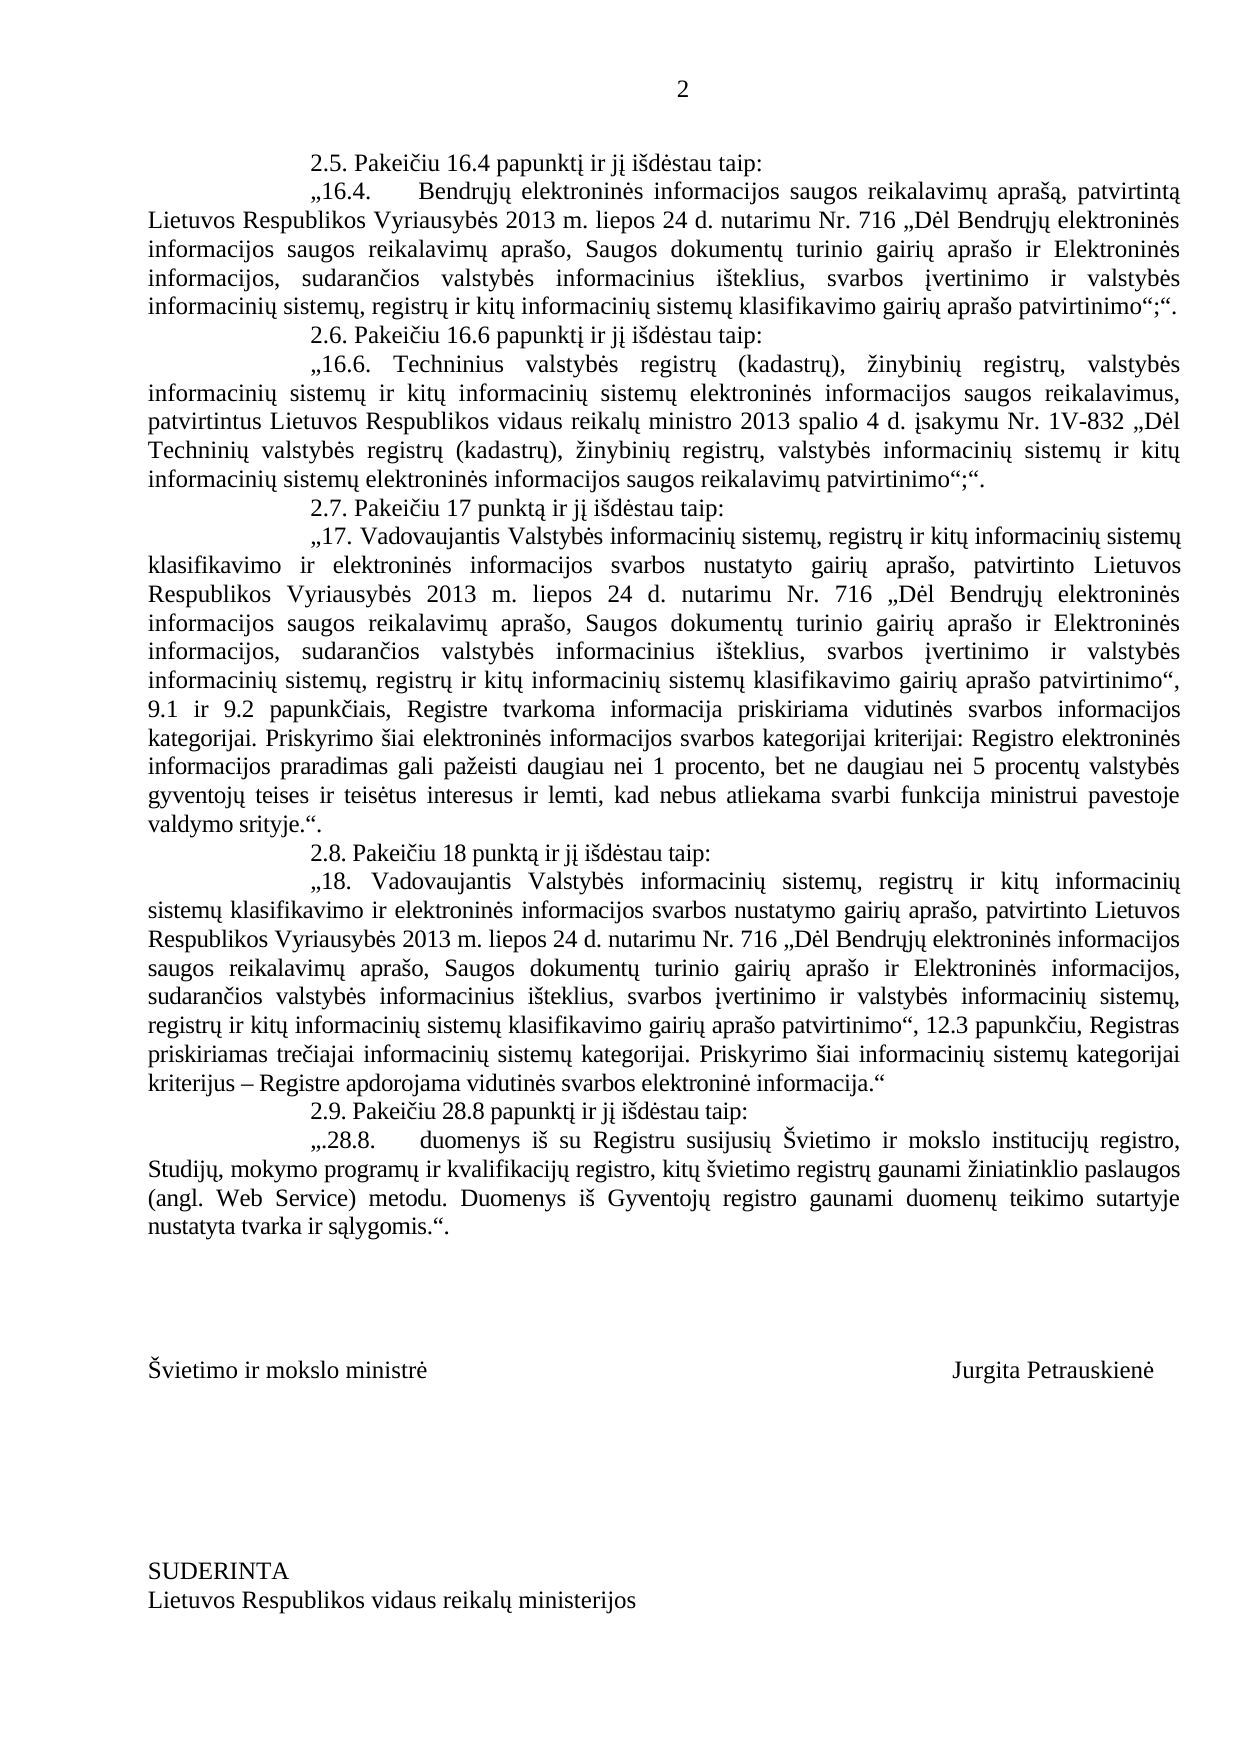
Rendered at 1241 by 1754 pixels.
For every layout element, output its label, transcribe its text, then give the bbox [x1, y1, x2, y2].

text „17. Vadovaujantis Valstybės informacinių sistemų, registrų ir kitų informacinių sistemų klasifikavimo ir elektroninės informacijos svarbos nustatyto gairių aprašo, patvirtinto Lietuvos Respublikos Vyriausybės 2013 m. liepos 24 d. nutarimu Nr. 716 „Dėl Bendrųjų elektroninės informacijos saugos reikalavimų aprašo, Saugos dokumentų turinio gairių aprašo ir Elektroninės informacijos, sudarančios valstybės informacinius išteklius, svarbos įvertinimo ir valstybės informacinių sistemų, registrų ir kitų informacinių sistemų klasifikavimo gairių aprašo patvirtinimo“, 9.1 ir 9.2 papunkčiais, Registre tvarkoma informacija priskiriama vidutinės svarbos informacijos kategorijai. Priskyrimo šiai elektroninės informacijos svarbos kategorijai kriterijai: Registro elektroninės informacijos praradimas gali pažeisti daugiau nei 1 procento, bet ne daugiau nei 5 procentų valstybės gyventojų teises ir teisėtus interesus ir lemti, kad nebus atliekama svarbi funkcija ministrui pavestoje valdymo srityje.“. [148, 521, 1181, 838]
text Lietuvos Respublikos vidaus reikalų ministerijos [148, 1585, 1181, 1614]
text SUDERINTA [148, 1556, 1181, 1585]
text 2.6. Pakeičiu 16.6 papunktį ir jį išdėstau taip: [148, 320, 1181, 349]
text 2.8. Pakeičiu 18 punktą ir jį išdėstau taip: [148, 838, 1181, 866]
text 2.7. Pakeičiu 17 punktą ir jį išdėstau taip: [148, 493, 1181, 521]
text „18. Vadovaujantis Valstybės informacinių sistemų, registrų ir kitų informacinių sistemų klasifikavimo ir elektroninės informacijos svarbos nustatymo gairių aprašo, patvirtinto Lietuvos Respublikos Vyriausybės 2013 m. liepos 24 d. nutarimu Nr. 716 „Dėl Bendrųjų elektroninės informacijos saugos reikalavimų aprašo, Saugos dokumentų turinio gairių aprašo ir Elektroninės informacijos, sudarančios valstybės informacinius išteklius, svarbos įvertinimo ir valstybės informacinių sistemų, registrų ir kitų informacinių sistemų klasifikavimo gairių aprašo patvirtinimo“, 12.3 papunkčiu, Registras priskiriamas trečiajai informacinių sistemų kategorijai. Priskyrimo šiai informacinių sistemų kategorijai kriterijus – Registre apdorojama vidutinės svarbos elektroninė informacija.“ [148, 866, 1181, 1096]
text „16.4. Bendrųjų elektroninės informacijos saugos reikalavimų aprašą, patvirtintą Lietuvos Respublikos Vyriausybės 2013 m. liepos 24 d. nutarimu Nr. 716 „Dėl Bendrųjų elektroninės informacijos saugos reikalavimų aprašo, Saugos dokumentų turinio gairių aprašo ir Elektroninės informacijos, sudarančios valstybės informacinius išteklius, svarbos įvertinimo ir valstybės informacinių sistemų, registrų ir kitų informacinių sistemų klasifikavimo gairių aprašo patvirtinimo“;“. [148, 176, 1181, 320]
text 2.9. Pakeičiu 28.8 papunktį ir jį išdėstau taip: [148, 1096, 1181, 1125]
text Švietimo ir mokslo ministrė Jurgita Petrauskienė [148, 1355, 1181, 1384]
text 2.5. Pakeičiu 16.4 papunktį ir jį išdėstau taip: [148, 148, 1181, 176]
text „16.6. Techninius valstybės registrų (kadastrų), žinybinių registrų, valstybės informacinių sistemų ir kitų informacinių sistemų elektroninės informacijos saugos reikalavimus, patvirtintus Lietuvos Respublikos vidaus reikalų ministro 2013 spalio 4 d. įsakymu Nr. 1V-832 „Dėl Techninių valstybės registrų (kadastrų), žinybinių registrų, valstybės informacinių sistemų ir kitų informacinių sistemų elektroninės informacijos saugos reikalavimų patvirtinimo“;“. [148, 349, 1181, 493]
text „.28.8. duomenys iš su Registru susijusių Švietimo ir mokslo institucijų registro, Studijų, mokymo programų ir kvalifikacijų registro, kitų švietimo registrų gaunami žiniatinklio paslaugos (angl. Web Service) metodu. Duomenys iš Gyventojų registro gaunami duomenų teikimo sutartyje nustatyta tvarka ir sąlygomis.“. [148, 1125, 1181, 1240]
